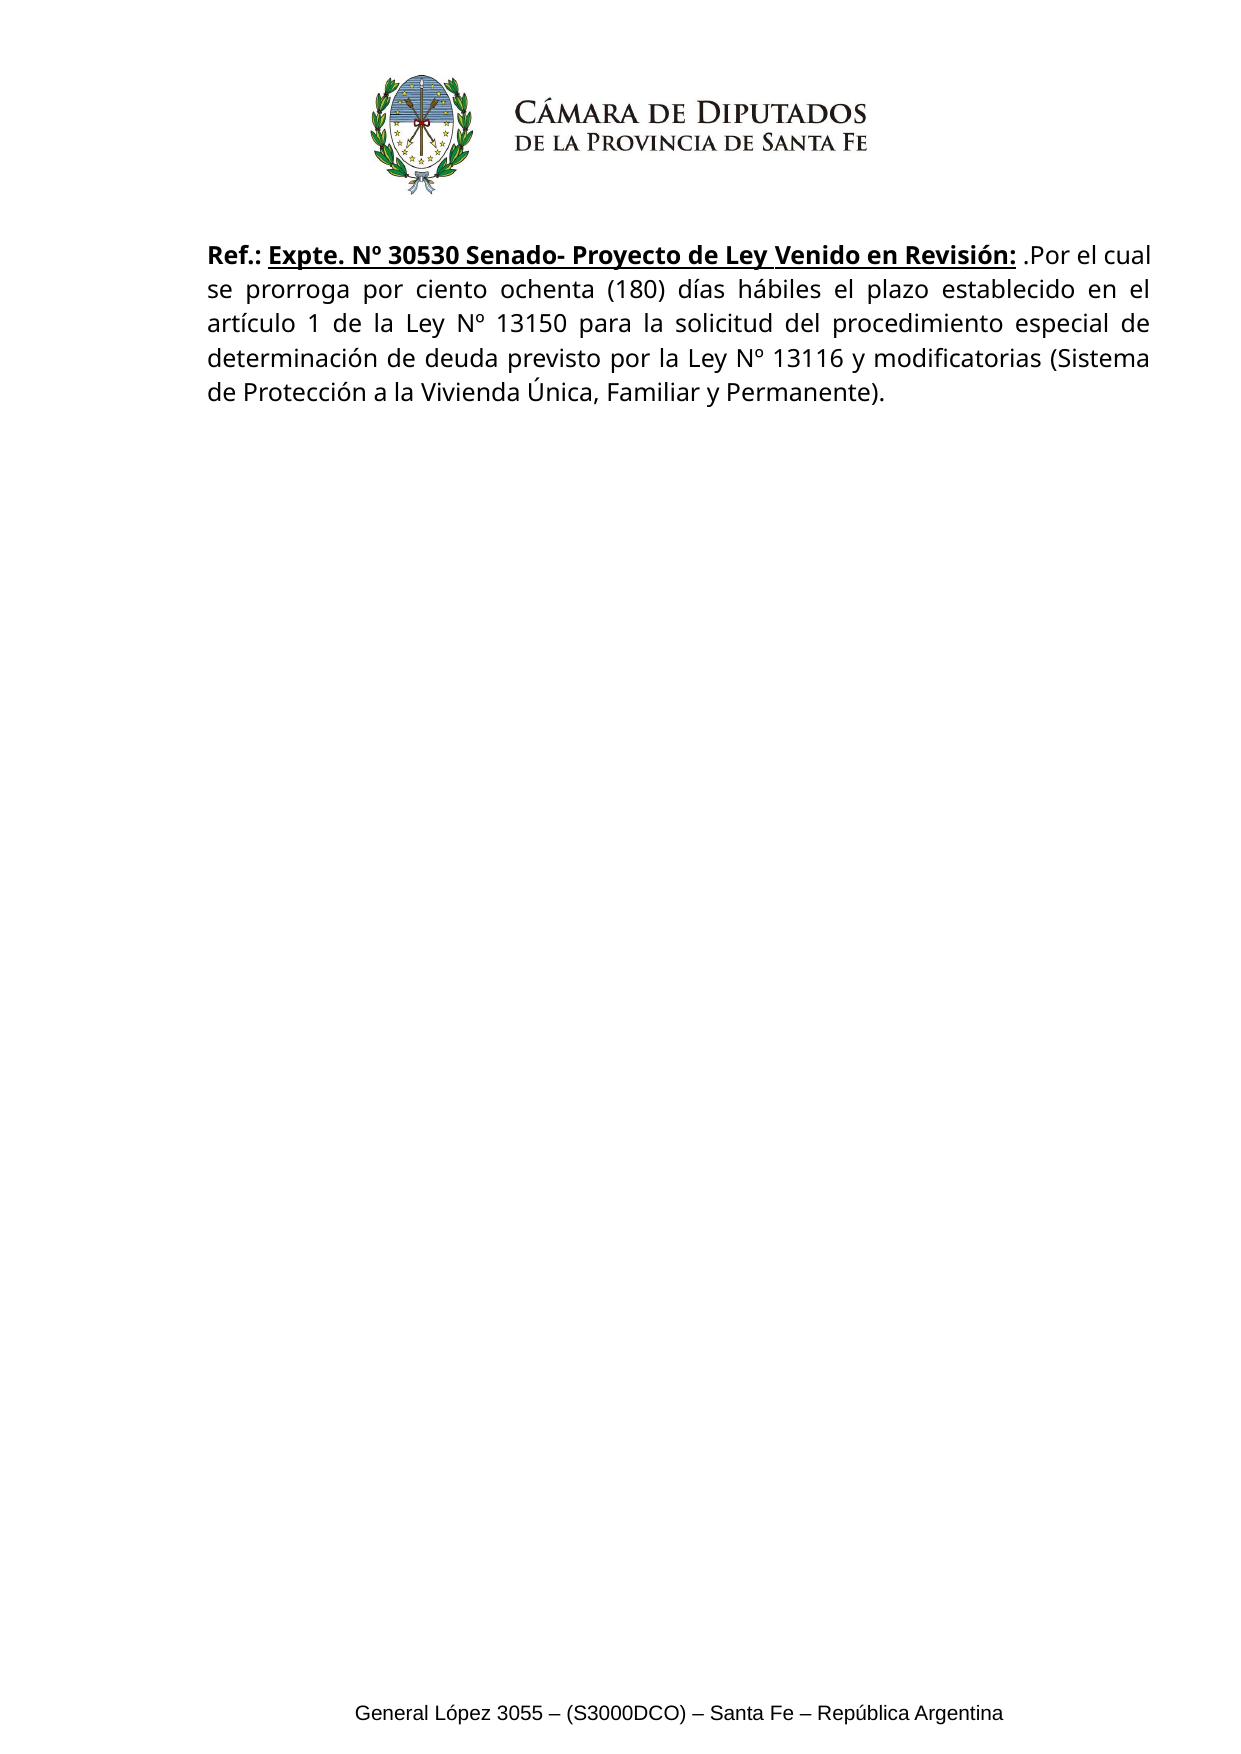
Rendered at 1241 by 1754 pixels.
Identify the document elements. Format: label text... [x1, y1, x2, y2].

picture [370, 75, 867, 199]
text Ref.: Expte. Nº 30530 Senado- Proyecto de Ley Venido en Revisión: .Por el cual se prorroga por ciento ochenta (180) días hábiles el plazo establecido en el artículo 1 de la Ley Nº 13150 para la solicitud del procedimiento especial de determinación de deuda previsto por la Ley Nº 13116 y modificatorias (Sistema de Protección a la Vivienda Única, Familiar y Permanente). [207, 238, 1152, 408]
